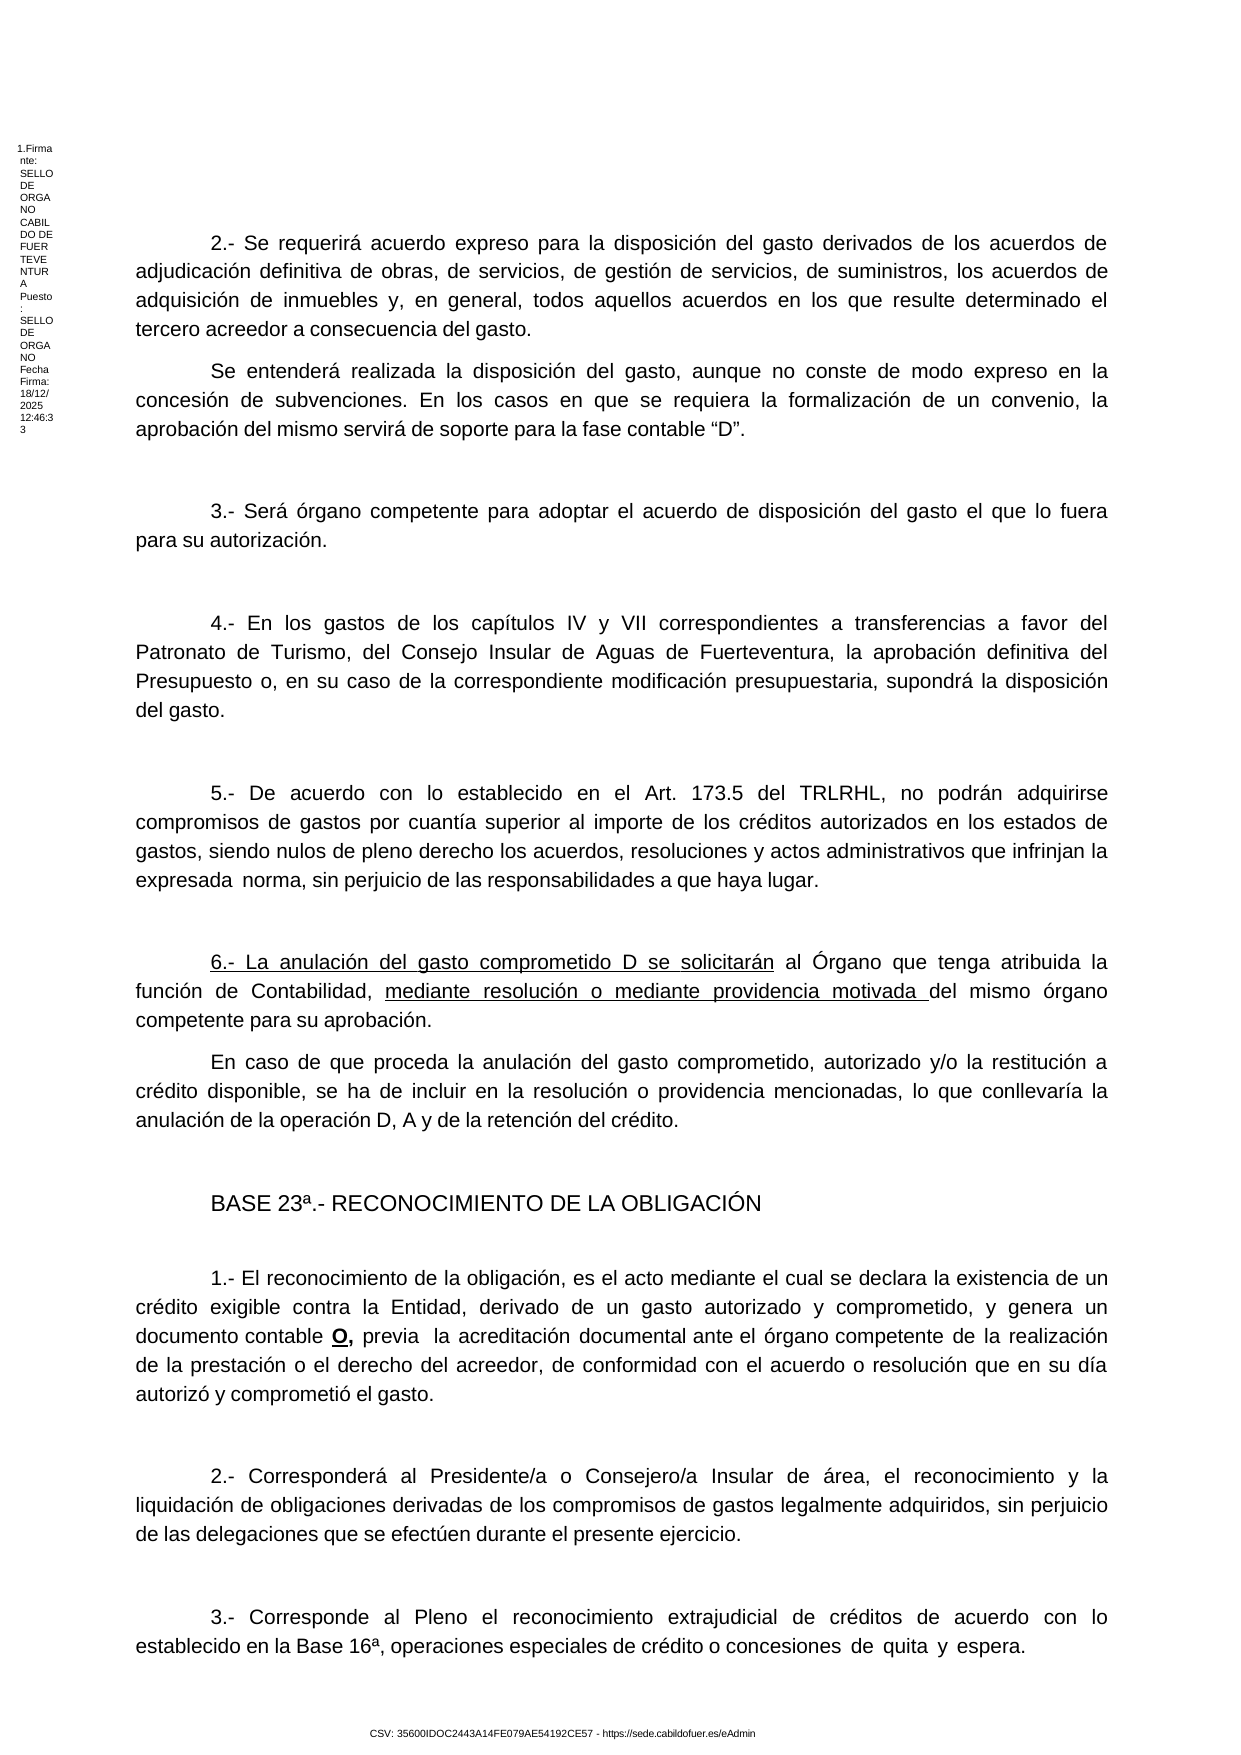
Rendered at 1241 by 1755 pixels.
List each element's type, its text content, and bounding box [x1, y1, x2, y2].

text 3.- Será órgano competente para adoptar el acuerdo de disposición del gasto el que lo fuera para su autorización. [135, 499, 1108, 552]
text 4.- En los gastos de los capítulos IV y VII correspondientes a transferencias a favor del Patronato de Turismo, del Consejo Insular de Aguas de Fuerteventura, la aprobación definitiva del Presupuesto o, en su caso de la correspondiente modificación presupuestaria, supondrá la disposición del gasto. [135, 611, 1108, 722]
text En caso de que proceda la anulación del gasto comprometido, autorizado y/o la restitución a crédito disponible, se ha de incluir en la resolución o providencia mencionadas, lo que conllevaría la anulación de la operación D, A y de la retención del crédito. [135, 1049, 1108, 1132]
text 1.Firmante: SELLO DE ORGANO CABILDO DE FUERTEVENTURA Puesto: SELLO DE ORGANO [17, 143, 54, 363]
text 2.- Se requerirá acuerdo expreso para la disposición del gasto derivados de los acuerdos de adjudicación definitiva de obras, de servicios, de gestión de servicios, de suministros, los acuerdos de adquisición de inmuebles y, en general, todos aquellos acuerdos en los que resulte determinado el tercero acreedor a consecuencia del gasto. [135, 230, 1108, 341]
text 6.- La anulación del gasto comprometido D se solicitarán al Órgano que tenga atribuida la función de Contabilidad, mediante resolución o mediante providencia motivada del mismo órgano competente para su aprobación. [135, 950, 1108, 1032]
text 5.- De acuerdo con lo establecido en el Art. 173.5 del TRLRHL, no podrán adquirirse compromisos de gastos por cuantía superior al importe de los créditos autorizados en los estados de gastos, siendo nulos de pleno derecho los acuerdos, resoluciones y actos administrativos que infrinjan la expresada norma, sin perjuicio de las responsabilidades a que haya lugar. [135, 781, 1108, 892]
text Fecha Firma: 18/12/2025 12:46:33 [20, 364, 54, 436]
subtitle BASE 23ª.- RECONOCIMIENTO DE LA OBLIGACIÓN [210, 1190, 1120, 1217]
text 3.- Corresponde al Pleno el reconocimiento extrajudicial de créditos de acuerdo con lo establecido en la Base 16ª, operaciones especiales de crédito o concesiones de quita y espera. [135, 1605, 1108, 1658]
text 1.- El reconocimiento de la obligación, es el acto mediante el cual se declara la existencia de un crédito exigible contra la Entidad, derivado de un gasto autorizado y comprometido, y genera un documento contable O, previa la acreditación documental ante el órgano competente de la realización de la prestación o el derecho del acreedor, de conformidad con el acuerdo o resolución que en su día autorizó y comprometió el gasto. [135, 1266, 1108, 1406]
text Se entenderá realizada la disposición del gasto, aunque no conste de modo expreso en la concesión de subvenciones. En los casos en que se requiera la formalización de un convenio, la aprobación del mismo servirá de soporte para la fase contable “D”. [135, 359, 1108, 441]
text 2.- Corresponderá al Presidente/a o Consejero/a Insular de área, el reconocimiento y la liquidación de obligaciones derivadas de los compromisos de gastos legalmente adquiridos, sin perjuicio de las delegaciones que se efectúen durante el presente ejercicio. [135, 1464, 1108, 1546]
